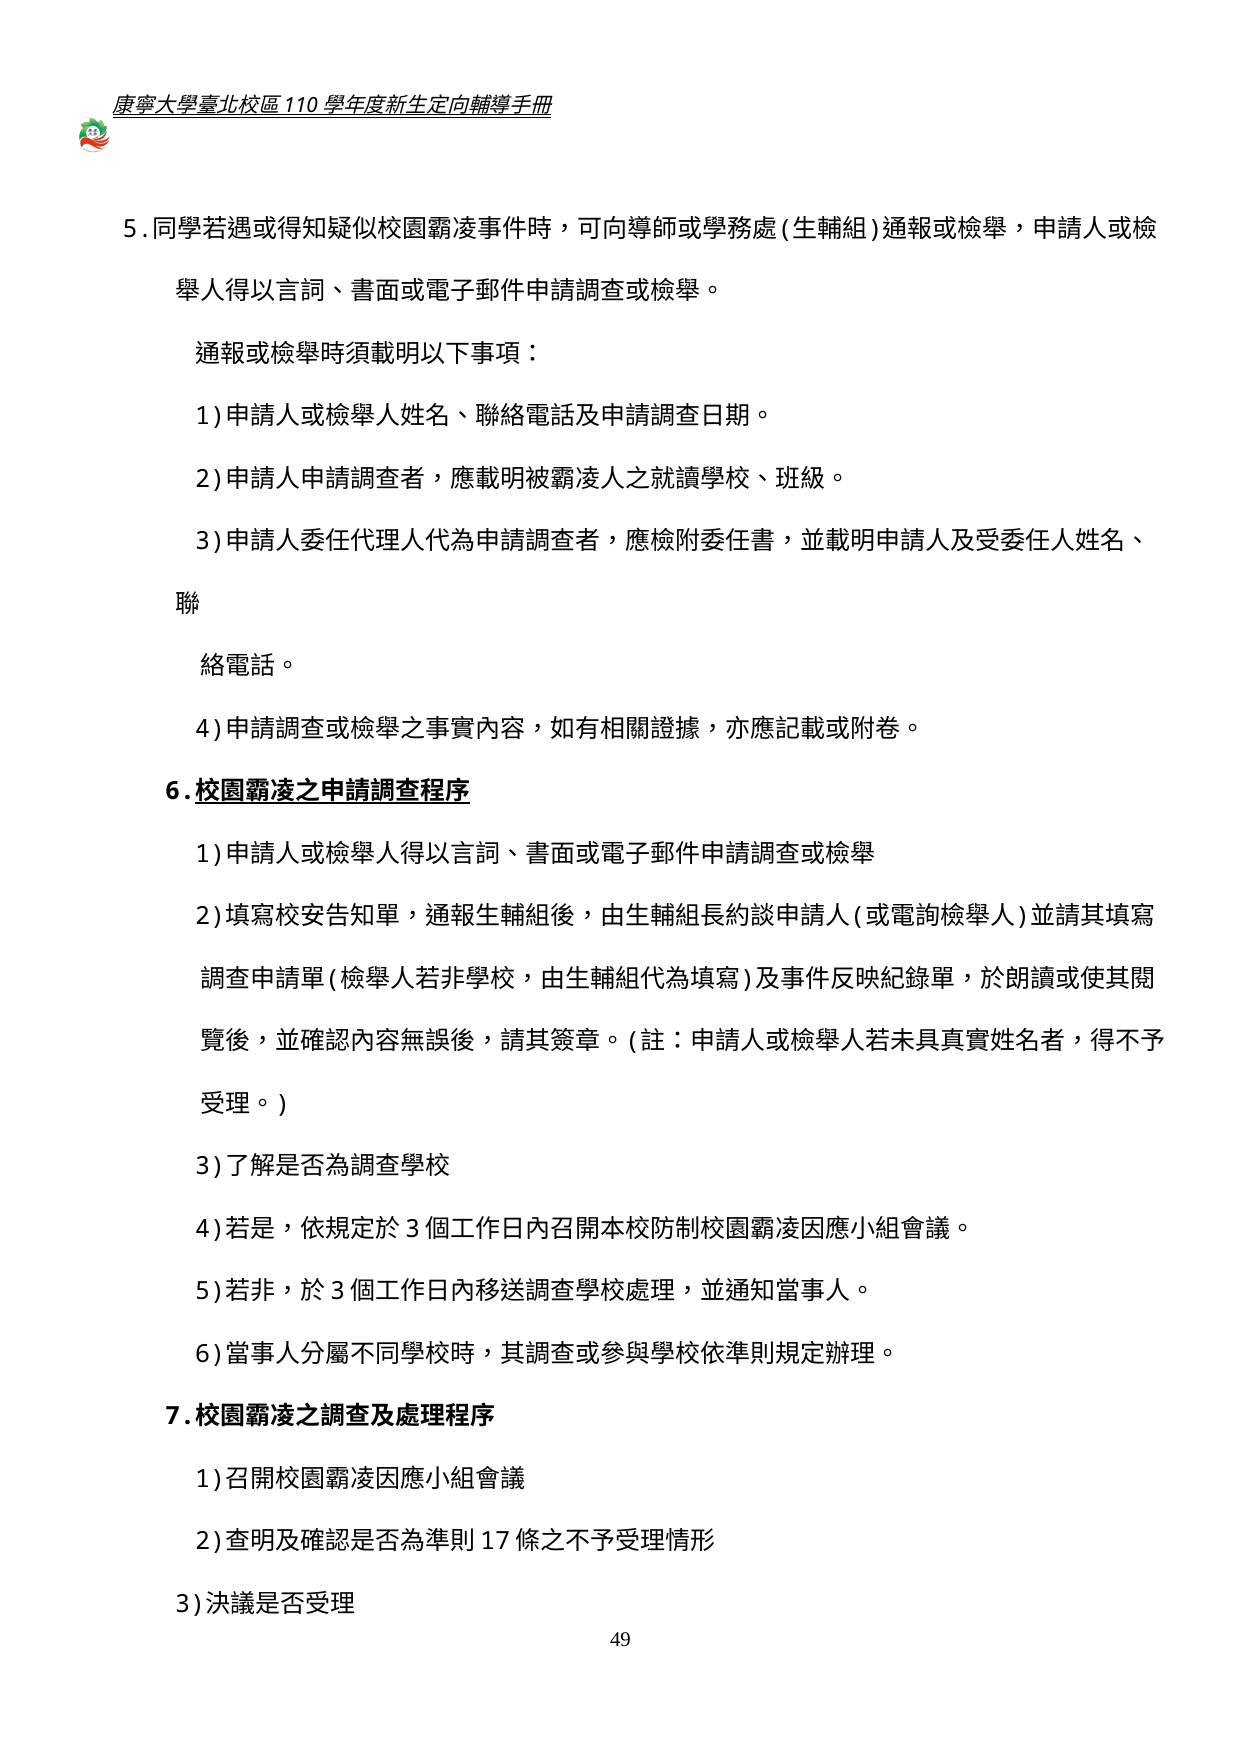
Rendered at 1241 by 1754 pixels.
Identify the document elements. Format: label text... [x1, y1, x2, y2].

text 4)若是，依規定於3個工作日內召開本校防制校園霸凌因應小組會議。 [75, 1185, 1165, 1247]
text 6)當事人分屬不同學校時，其調查或參與學校依準則規定辦理。 [75, 1310, 1165, 1372]
text 7.校園霸凌之調查及處理程序 [75, 1372, 1165, 1435]
text 5.同學若遇或得知疑似校園霸凌事件時，可向導師或學務處(生輔組)通報或檢舉，申請人或檢舉人得以言詞、書面或電子郵件申請調查或檢舉。 [75, 185, 1165, 310]
text 3)決議是否受理 [175, 1560, 1165, 1622]
text 1)申請人或檢舉人姓名、聯絡電話及申請調查日期。 [75, 372, 1165, 435]
text 2)填寫校安告知單，通報生輔組後，由生輔組長約談申請人(或電詢檢舉人)並請其填寫調查申請單(檢舉人若非學校，由生輔組代為填寫)及事件反映紀錄單，於朗讀或使其閱覽後，並確認內容無誤後，請其簽章。(註：申請人或檢舉人若未具真實姓名者，得不予受理。) [75, 872, 1165, 1122]
text 1)召開校園霸凌因應小組會議 [75, 1435, 1165, 1497]
text 2)申請人申請調查者，應載明被霸凌人之就讀學校、班級。 [75, 435, 1165, 497]
text 3)申請人委任代理人代為申請調查者，應檢附委任書，並載明申請人及受委任人姓名、聯 [75, 497, 1165, 622]
text 絡電話。 [175, 622, 1165, 685]
text 1)申請人或檢舉人得以言詞、書面或電子郵件申請調查或檢舉 [75, 810, 1165, 872]
text 4)申請調查或檢舉之事實內容，如有相關證據，亦應記載或附卷。 [75, 685, 1165, 747]
text 2)查明及確認是否為準則17條之不予受理情形 [75, 1497, 1165, 1560]
text 5)若非，於3個工作日內移送調查學校處理，並通知當事人。 [75, 1247, 1165, 1310]
text 6.校園霸凌之申請調查程序 [75, 747, 1165, 810]
text 3)了解是否為調查學校 [75, 1122, 1165, 1185]
text 通報或檢舉時須載明以下事項： [75, 310, 1165, 372]
